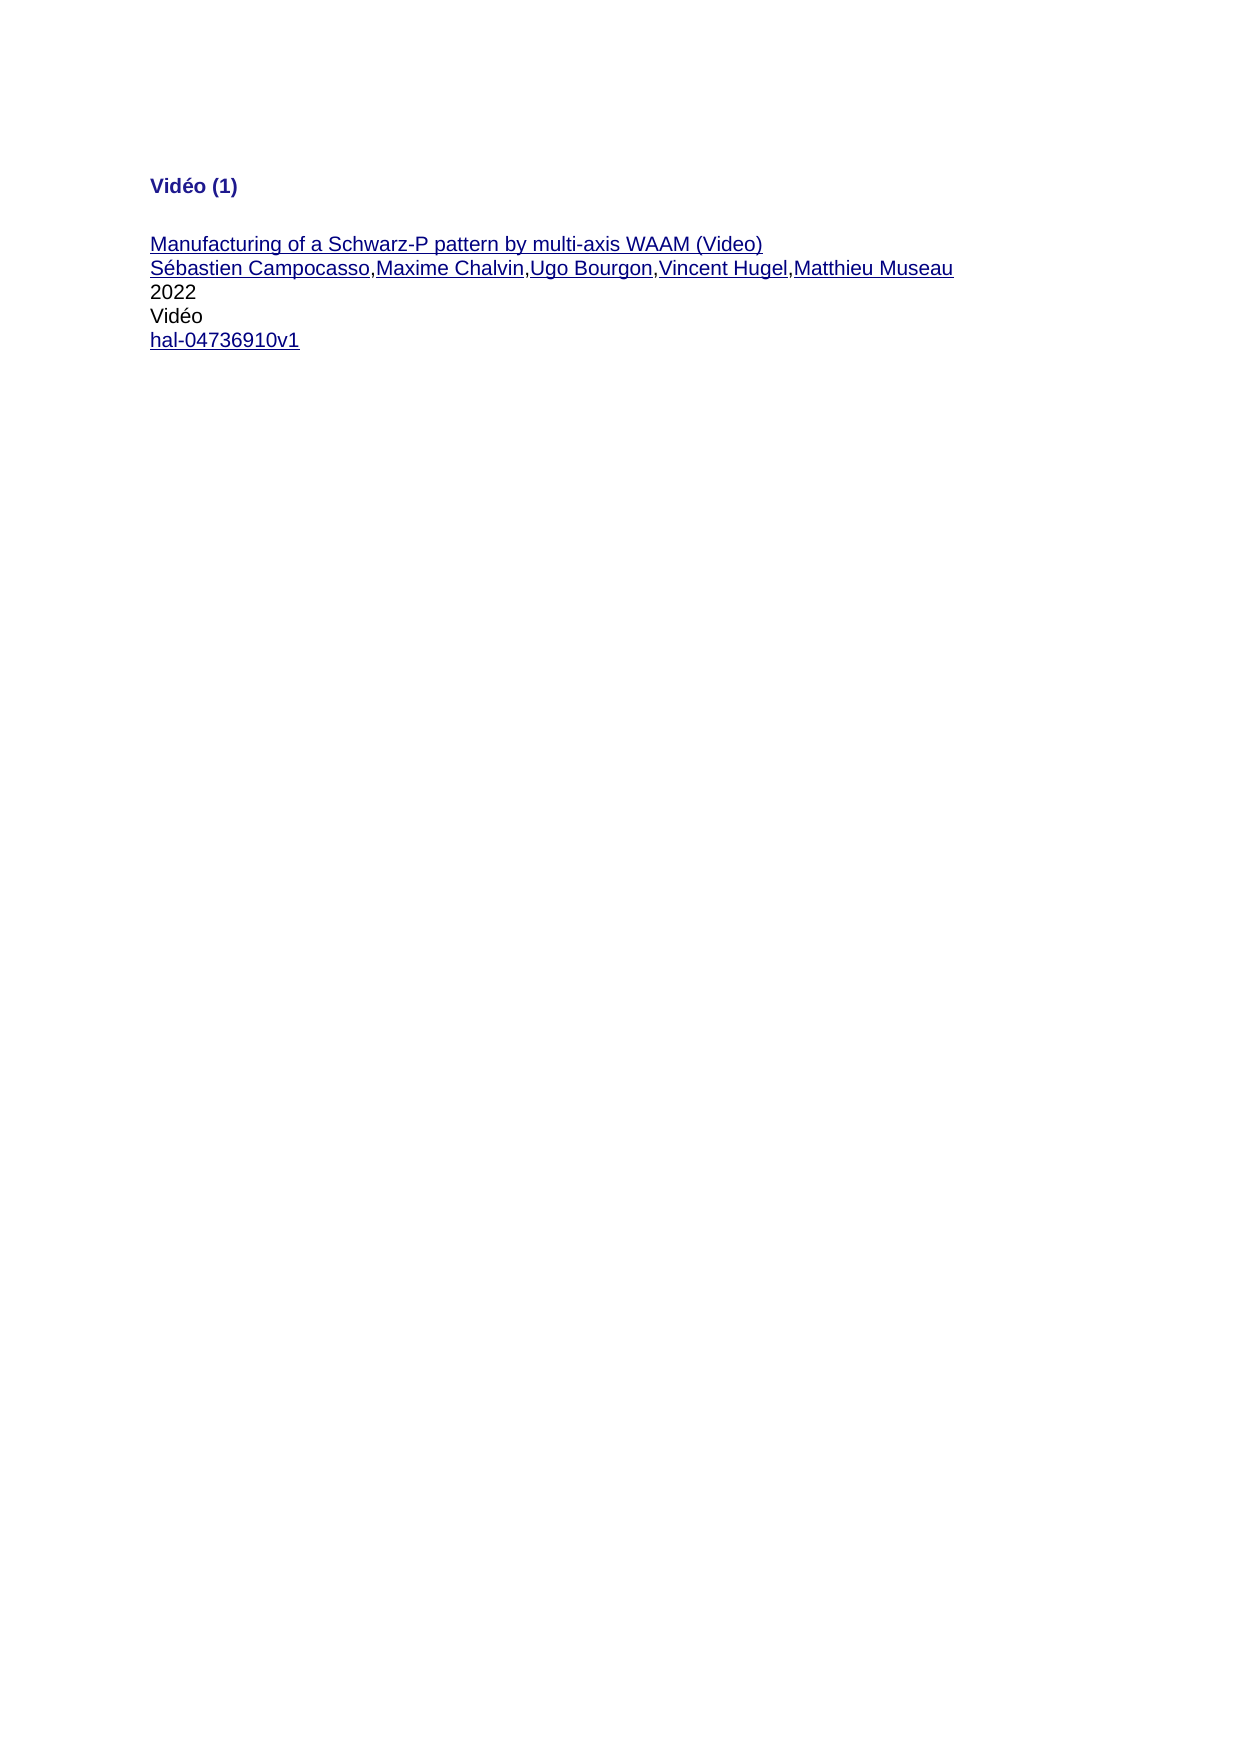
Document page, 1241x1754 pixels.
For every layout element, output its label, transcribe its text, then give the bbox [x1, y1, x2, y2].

table_header Manufacturing of a Schwarz-P pattern by multi-axis WAAM (Video) Sébastien Campocasso,Maxime Chalvin,Ugo Bourgon,Vincent Hugel,Matthieu Museau 2022 Vidéo hal-04736910v1 [150, 232, 1090, 352]
subtitle Vidéo (1) [150, 174, 1090, 198]
